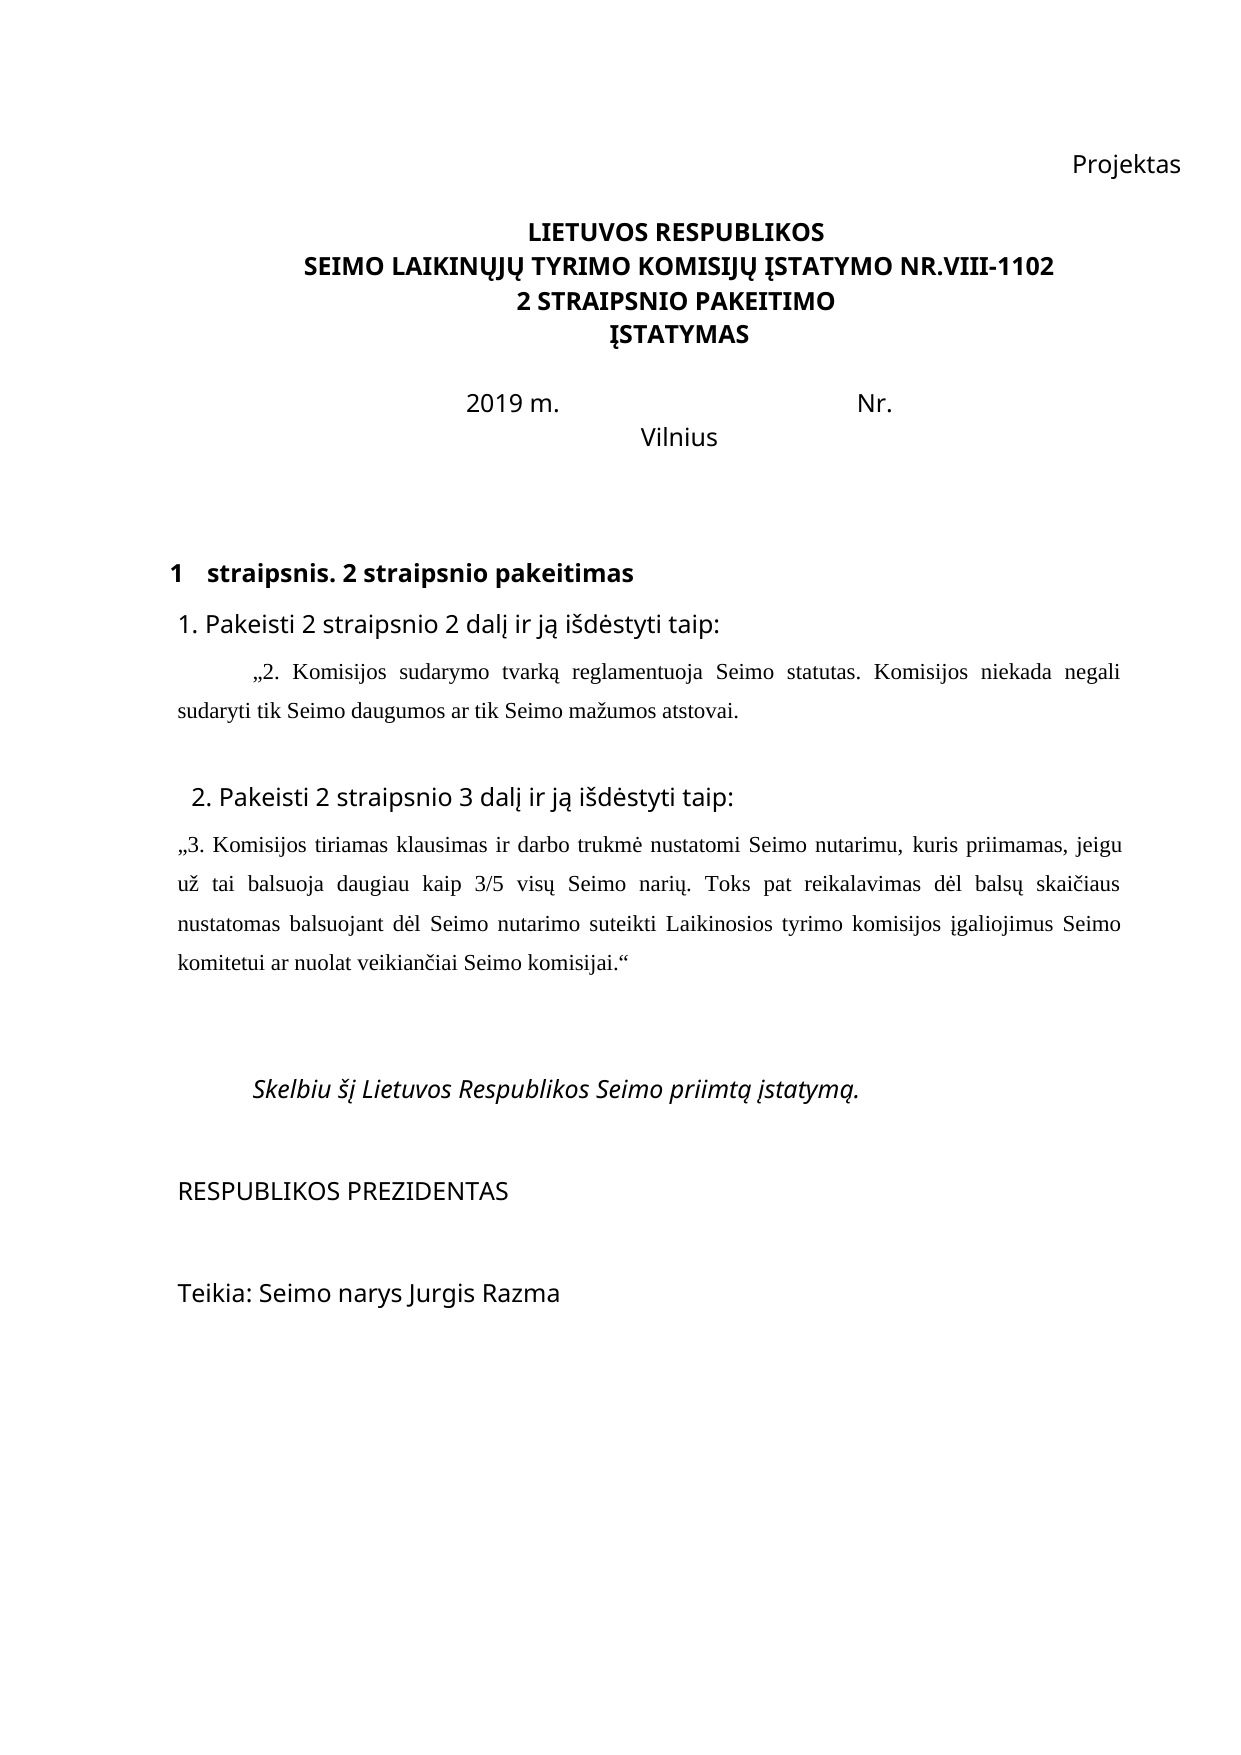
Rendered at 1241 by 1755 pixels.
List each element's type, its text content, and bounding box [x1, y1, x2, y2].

text 1. Pakeisti 2 straipsnio 2 dalį ir ją išdėstyti taip: [177, 607, 1122, 641]
text Teikia: Seimo narys Jurgis Razma [177, 1276, 1181, 1310]
text Skelbiu šį Lietuvos Respublikos Seimo priimtą įstatymą. [177, 1071, 1181, 1105]
text Vilnius [177, 419, 1181, 453]
text „2. Komisijos sudarymo tvarką reglamentuoja Seimo statutas. Komisijos niekada negali sudaryti tik Seimo daugumos ar tik Seimo mažumos atstovai. [177, 658, 1122, 723]
text 2 STRAIPSNIO PAKEITIMO [177, 283, 1181, 317]
text Projektas [177, 147, 1181, 181]
text 1 straipsnis. 2 straipsnio pakeitimas [169, 556, 1122, 590]
text 2019 m. Nr. [177, 385, 1181, 419]
text RESPUBLIKOS PREZIDENTAS [177, 1173, 1181, 1208]
text SEIMO LAIKINŲJŲ TYRIMO KOMISIJŲ ĮSTATYMO NR.VIII-1102 [177, 249, 1181, 283]
text ĮSTATYMAS [177, 317, 1181, 351]
text 2. Pakeisti 2 straipsnio 3 dalį ir ją išdėstyti taip: [177, 780, 1122, 814]
text „3. Komisijos tiriamas klausimas ir darbo trukmė nustatomi Seimo nutarimu, kuris priimamas, jeigu už tai balsuoja daugiau kaip 3/5 visų Seimo narių. Toks pat reikalavimas dėl balsų skaičiaus nustatomas balsuojant dėl Seimo nutarimo suteikti Laikinosios tyrimo komisijos įgaliojimus Seimo komitetui ar nuolat veikiančiai Seimo komisijai.“ [177, 831, 1122, 976]
text LIETUVOS RESPUBLIKOS [177, 215, 1181, 249]
